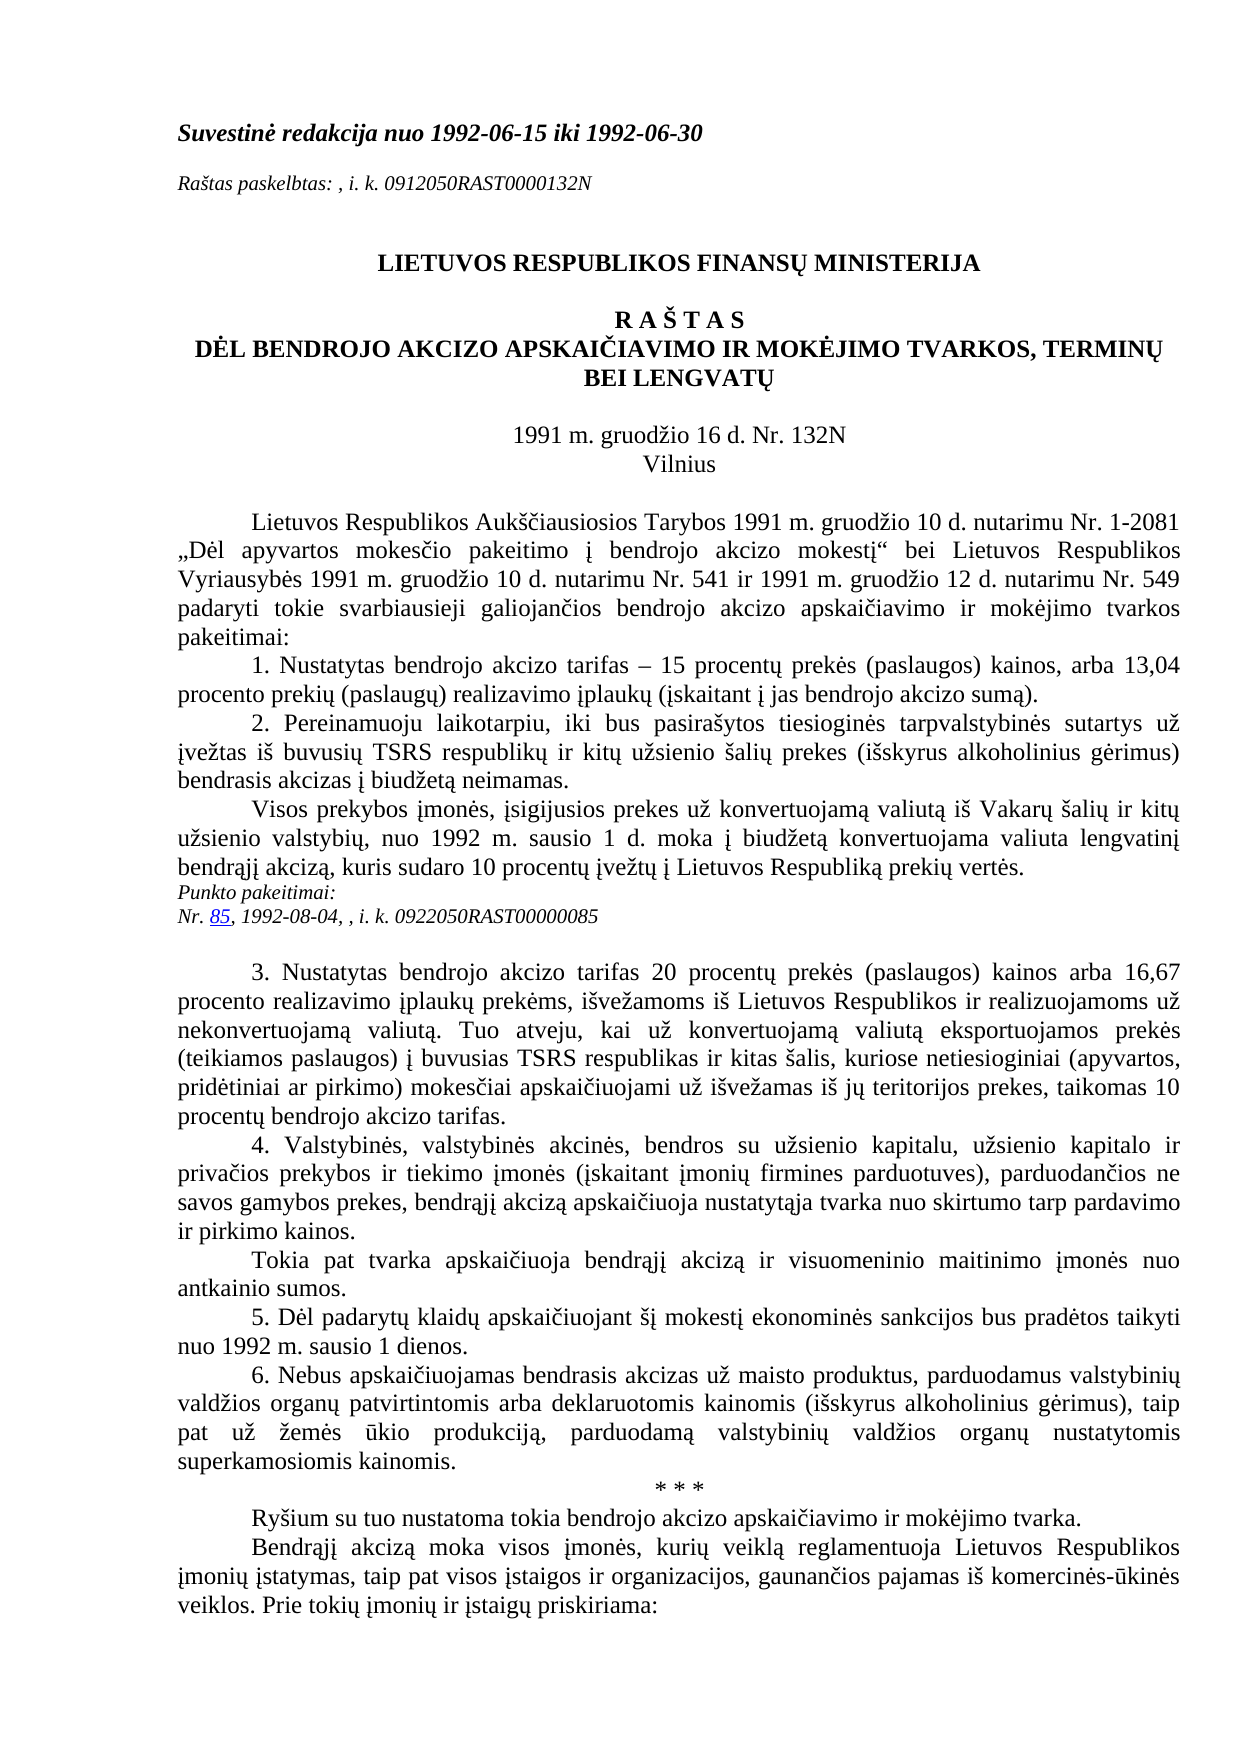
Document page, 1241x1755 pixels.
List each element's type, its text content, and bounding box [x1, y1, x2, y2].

text Lietuvos Respublikos Aukščiausiosios Tarybos 1991 m. gruodžio 10 d. nutarimu Nr. 1-2081 „Dėl apyvartos mokesčio pakeitimo į bendrojo akcizo mokestį“ bei Lietuvos Respublikos Vyriausybės 1991 m. gruodžio 10 d. nutarimu Nr. 541 ir 1991 m. gruodžio 12 d. nutarimu Nr. 549 padaryti tokie svarbiausieji galiojančios bendrojo akcizo apskaičiavimo ir mokėjimo tvarkos pakeitimai: [177, 507, 1181, 650]
text Vilnius [177, 449, 1181, 478]
text 6. Nebus apskaičiuojamas bendrasis akcizas už maisto produktus, parduodamus valstybinių valdžios organų patvirtintomis arba deklaruotomis kainomis (išskyrus alkoholinius gėrimus), taip pat už žemės ūkio produkciją, parduodamą valstybinių valdžios organų nustatytomis superkamosiomis kainomis. [177, 1360, 1181, 1475]
text 2. Pereinamuoju laikotarpiu, iki bus pasirašytos tiesioginės tarpvalstybinės sutartys už įvežtas iš buvusių TSRS respublikų ir kitų užsienio šalių prekes (išskyrus alkoholinius gėrimus) bendrasis akcizas į biudžetą neimamas. [177, 708, 1181, 794]
text Visos prekybos įmonės, įsigijusios prekes už konvertuojamą valiutą iš Vakarų šalių ir kitų užsienio valstybių, nuo 1992 m. sausio 1 d. moka į biudžetą konvertuojama valiuta lengvatinį bendrąjį akcizą, kuris sudaro 10 procentų įvežtų į Lietuvos Respubliką prekių vertės. [177, 794, 1181, 880]
text 1. Nustatytas bendrojo akcizo tarifas – 15 procentų prekės (paslaugos) kainos, arba 13,04 procento prekių (paslaugų) realizavimo įplaukų (įskaitant į jas bendrojo akcizo sumą). [177, 650, 1181, 708]
text Raštas paskelbtas: , i. k. 0912050RAST0000132N [177, 171, 1181, 195]
text Punkto pakeitimai: [177, 880, 1181, 904]
text Ryšium su tuo nustatoma tokia bendrojo akcizo apskaičiavimo ir mokėjimo tvarka. [177, 1503, 1181, 1532]
text Tokia pat tvarka apskaičiuoja bendrąjį akcizą ir visuomeninio maitinimo įmonės nuo antkainio sumos. [177, 1245, 1181, 1302]
text 1991 m. gruodžio 16 d. Nr. 132N [177, 420, 1181, 449]
text Bendrąjį akcizą moka visos įmonės, kurių veiklą reglamentuoja Lietuvos Respublikos įmonių įstatymas, taip pat visos įstaigos ir organizacijos, gaunančios pajamas iš komercinės-ūkinės veiklos. Prie tokių įmonių ir įstaigų priskiriama: [177, 1532, 1181, 1618]
text 4. Valstybinės, valstybinės akcinės, bendros su užsienio kapitalu, užsienio kapitalo ir privačios prekybos ir tiekimo įmonės (įskaitant įmonių firmines parduotuves), parduodančios ne savos gamybos prekes, bendrąjį akcizą apskaičiuoja nustatytąja tvarka nuo skirtumo tarp pardavimo ir pirkimo kainos. [177, 1130, 1181, 1245]
text * * * [177, 1475, 1181, 1503]
text R A Š T A S [177, 305, 1181, 334]
text Suvestinė redakcija nuo 1992-06-15 iki 1992-06-30 [177, 118, 1181, 147]
text DĖL BENDROJO AKCIZO APSKAIČIAVIMO IR MOKĖJIMO TVARKOS, TERMINŲ BEI LENGVATŲ [177, 334, 1181, 392]
text LIETUVOS RESPUBLIKOS FINANSŲ MINISTERIJA [177, 248, 1181, 277]
text 3. Nustatytas bendrojo akcizo tarifas 20 procentų prekės (paslaugos) kainos arba 16,67 procento realizavimo įplaukų prekėms, išvežamoms iš Lietuvos Respublikos ir realizuojamoms už nekonvertuojamą valiutą. Tuo atveju, kai už konvertuojamą valiutą eksportuojamos prekės (teikiamos paslaugos) į buvusias TSRS respublikas ir kitas šalis, kuriose netiesioginiai (apyvartos, pridėtiniai ar pirkimo) mokesčiai apskaičiuojami už išvežamas iš jų teritorijos prekes, taikomas 10 procentų bendrojo akcizo tarifas. [177, 957, 1181, 1130]
text 5. Dėl padarytų klaidų apskaičiuojant šį mokestį ekonominės sankcijos bus pradėtos taikyti nuo 1992 m. sausio 1 dienos. [177, 1302, 1181, 1360]
text Nr. 85, 1992-08-04, , i. k. 0922050RAST00000085 [177, 904, 1181, 928]
